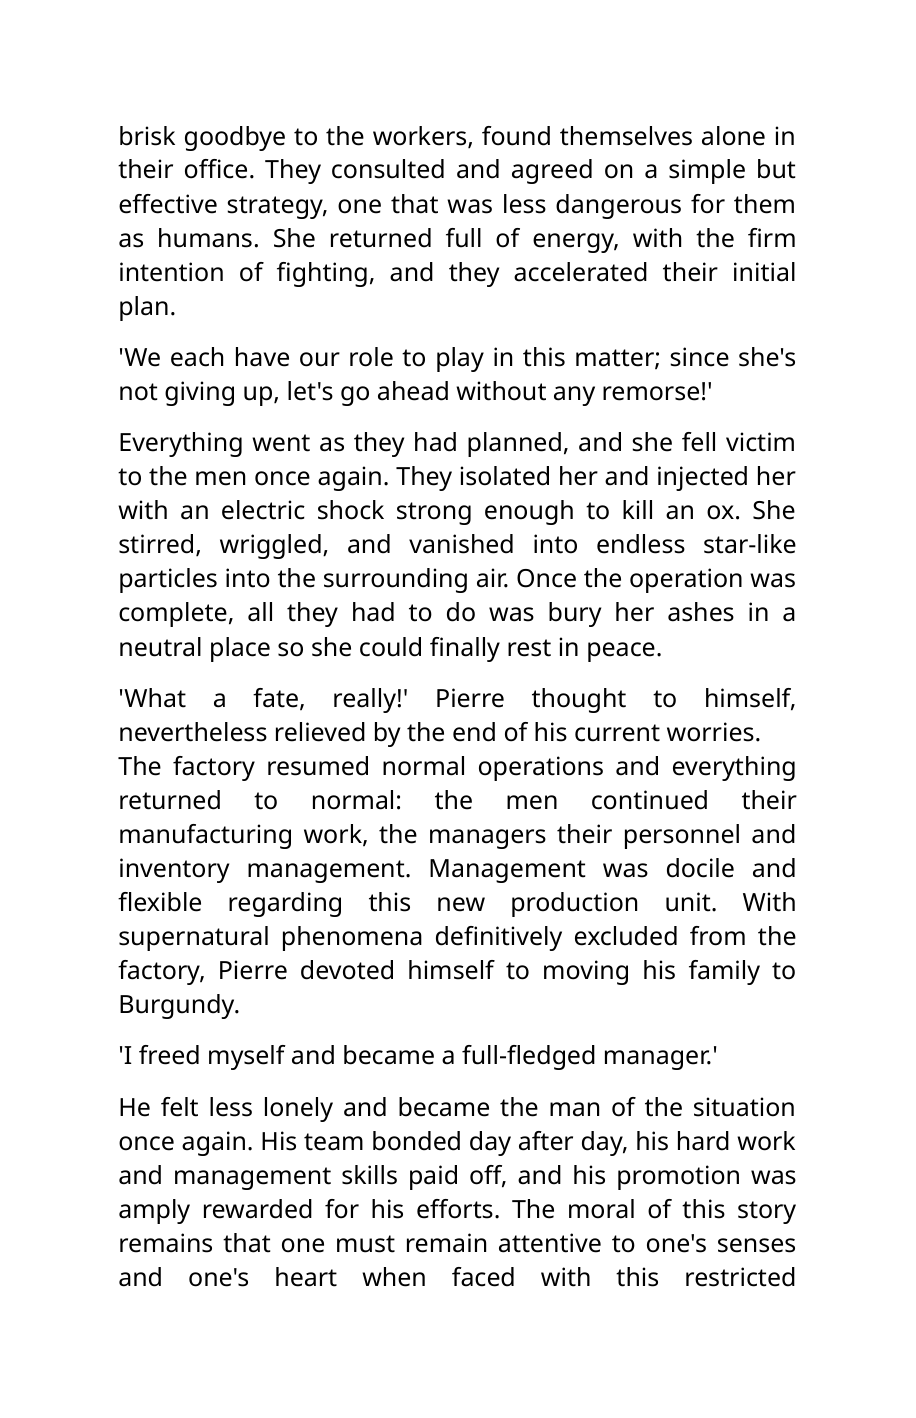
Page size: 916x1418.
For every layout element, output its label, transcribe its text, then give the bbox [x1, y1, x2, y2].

text Everything went as they had planned, and she fell victim to the men once again. They isolated her and injected her with an electric shock strong enough to kill an ox. She stirred, wriggled, and vanished into endless star-like particles into the surrounding air. Once the operation was complete, all they had to do was bury her ashes in a neutral place so she could finally rest in peace. [118, 425, 797, 663]
text The factory resumed normal operations and everything returned to normal: the men continued their manufacturing work, the managers their personnel and inventory management. Management was docile and flexible regarding this new production unit. With supernatural phenomena definitively excluded from the factory, Pierre devoted himself to moving his family to Burgundy. [118, 748, 797, 1021]
text 'I freed myself and became a full-fledged manager.' [118, 1038, 797, 1072]
text He felt less lonely and became the man of the situation once again. His team bonded day after day, his hard work and management skills paid off, and his promotion was amply rewarded for his efforts. The moral of this story remains that one must remain attentive to one's senses and one's heart when faced with this restricted [118, 1089, 797, 1293]
text 'What a fate, really!' Pierre thought to himself, nevertheless relieved by the end of his current worries. [118, 680, 797, 748]
text 'We each have our role to play in this matter; since she's not giving up, let's go ahead without any remorse!' [118, 339, 797, 408]
text brisk goodbye to the workers, found themselves alone in their office. They consulted and agreed on a simple but effective strategy, one that was less dangerous for them as humans. She returned full of energy, with the firm intention of fighting, and they accelerated their initial plan. [118, 118, 797, 322]
